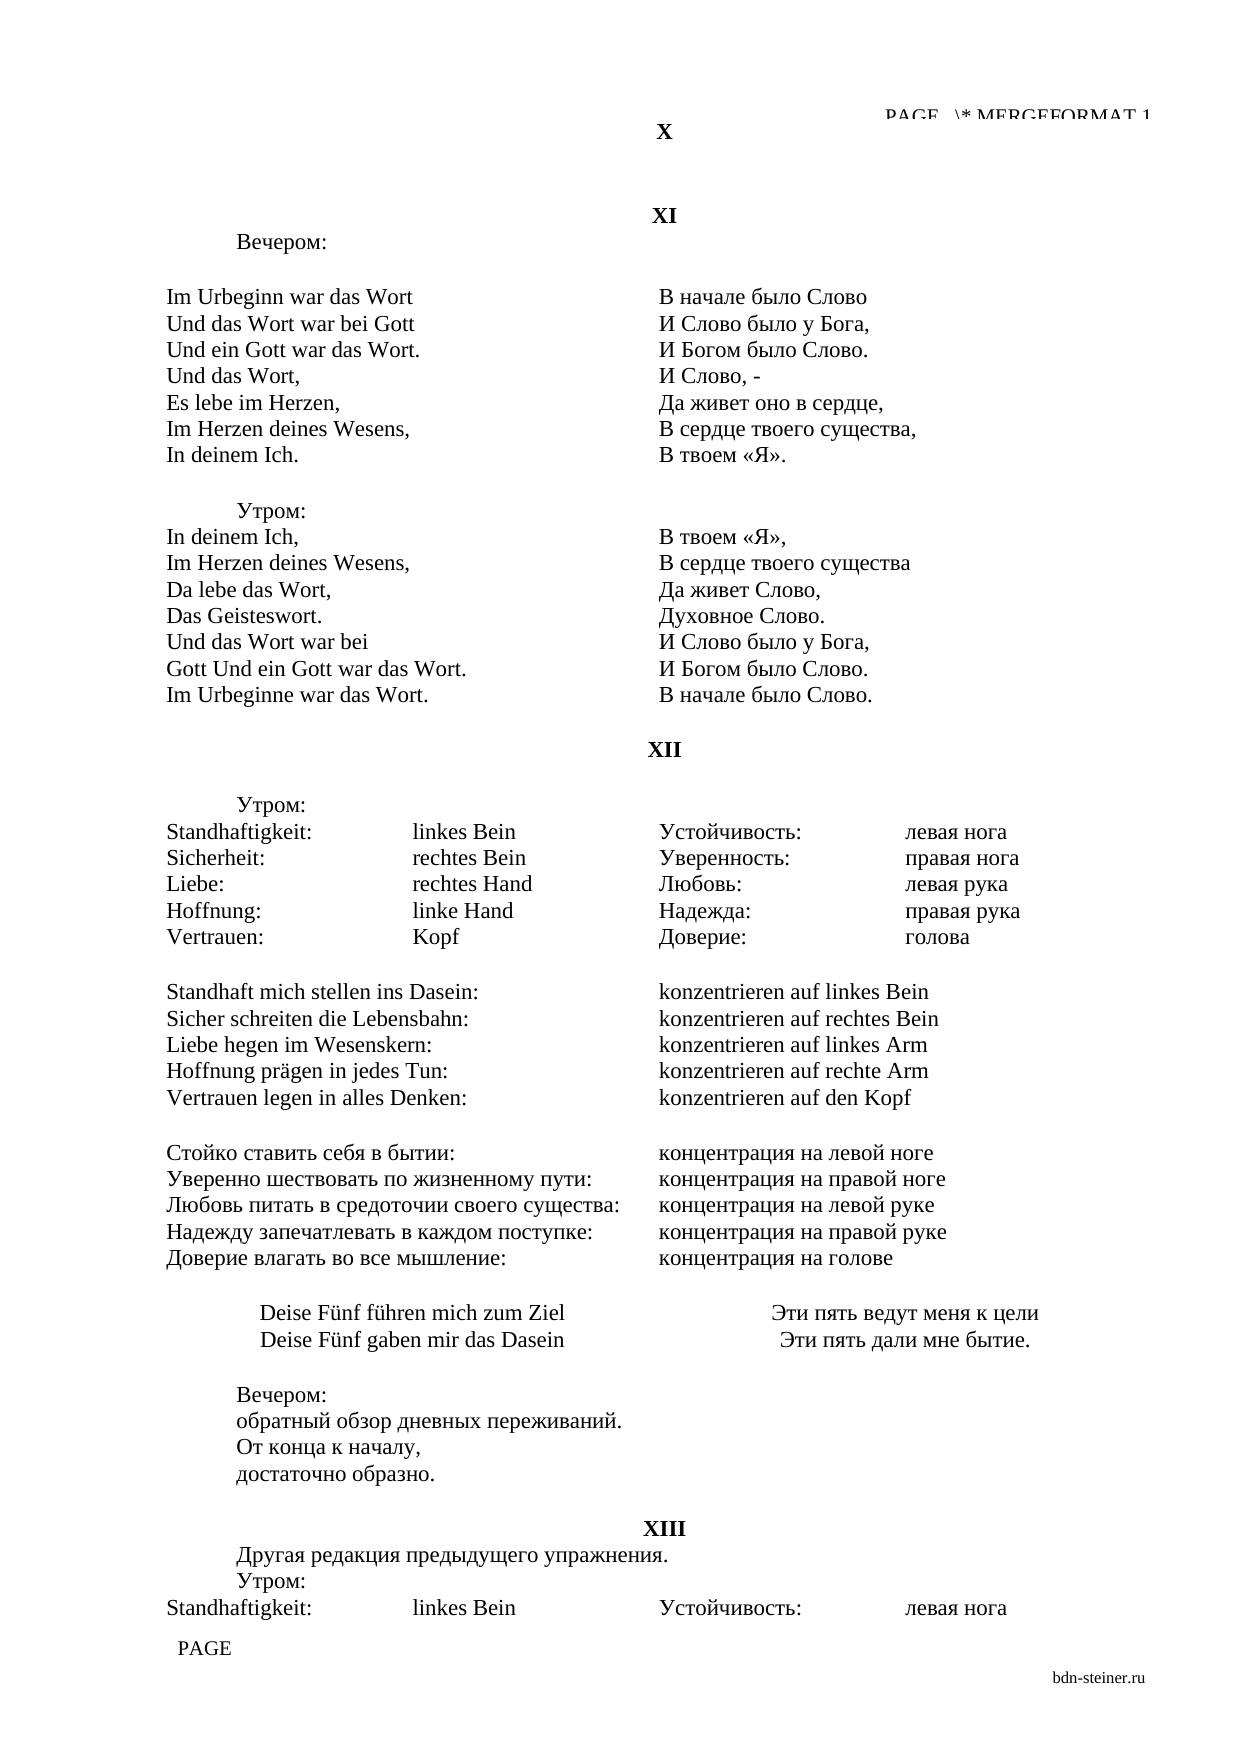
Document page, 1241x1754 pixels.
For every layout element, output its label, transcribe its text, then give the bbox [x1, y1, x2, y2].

text X [177, 118, 1152, 144]
table_cell Доверие: [659, 923, 905, 949]
text Вечером: [177, 228, 1152, 255]
table_header левая нога [905, 1594, 1152, 1620]
table_cell концентрация на голове [659, 1244, 1152, 1271]
table_cell rechtes Hand [412, 870, 659, 897]
text От конца к началу, [177, 1433, 1152, 1460]
table_header Устойчивость: [659, 1594, 905, 1620]
table_cell konzentrieren auf rechte Arm [659, 1057, 1152, 1084]
table_cell Любовь: [659, 870, 905, 897]
table_cell Hoffnung prägen in jedes Tun: [166, 1057, 659, 1084]
text XII [177, 736, 1152, 763]
table_header linkes Bein [412, 1594, 659, 1620]
text Утром: [177, 1568, 1152, 1594]
table_header Standhaft mich stellen ins Dasein: [166, 978, 659, 1004]
table_header In deinem Ich, Im Herzen deines Wesens, Da lebe das Wort, Das Geisteswort. Und das Wort war bei Gott Und ein Gott war das Wort. Im Urbeginne war das Wort. [166, 523, 659, 707]
table_cell концентрация на левой руке [659, 1191, 1152, 1218]
table_cell Доверие влагать во все мышление: [166, 1244, 659, 1271]
table_cell Надежду запечатлевать в каждом поступке: [166, 1218, 659, 1244]
table_cell konzentrieren auf den Kopf [659, 1084, 1152, 1110]
table_header концентрация на левой ноге [659, 1139, 1152, 1165]
table_cell левая рука [905, 870, 1152, 897]
table_cell Эти пять дали мне бытие. [659, 1326, 1152, 1352]
table_cell Deise Fünf gaben mir das Dasein [166, 1326, 659, 1352]
text Утром: [177, 791, 1152, 818]
table_cell Vertrauen: [166, 923, 412, 949]
table_header Эти пять ведут меня к цели [659, 1299, 1152, 1326]
text Другая редакция предыдущего упражнения. [177, 1541, 1152, 1568]
table_cell Уверенность: [659, 844, 905, 870]
table_header Deise Fünf führen mich zum Ziel [166, 1299, 659, 1326]
table_cell Vertrauen legen in alles Denken: [166, 1084, 659, 1110]
table_cell Надежда: [659, 897, 905, 923]
table_header В твоем «Я», В сердце твоего существа Да живет Слово, Духовное Слово. И Слово было у Бога, И Богом было Слово. В начале было Слово. [659, 523, 1152, 707]
table_header Standhaftigkeit: [166, 818, 412, 844]
text обратный обзор дневных переживаний. [177, 1407, 1152, 1433]
text Вечером: [177, 1381, 1152, 1407]
table_header Im Urbeginn war das Wort Und das Wort war bei Gott Und ein Gott war das Wort. Und das Wort, Es lebe im Herzen, Im Herzen deines Wesens, In deinem Ich. [166, 284, 659, 497]
table_cell konzentrieren auf rechtes Bein [659, 1005, 1152, 1031]
table_header Standhaftigkeit: [166, 1594, 412, 1620]
table_header konzentrieren auf linkes Bein [659, 978, 1152, 1004]
table_cell концентрация на правой ноге [659, 1165, 1152, 1191]
text XI [177, 202, 1152, 228]
text XIII [177, 1515, 1152, 1541]
table_cell Kopf [412, 923, 659, 949]
table_cell правая рука [905, 897, 1152, 923]
table_cell Sicherheit: [166, 844, 412, 870]
table_cell Hoffnung: [166, 897, 412, 923]
table_header Устойчивость: [659, 818, 905, 844]
table_cell Уверенно шествовать по жизненному пути: [166, 1165, 659, 1191]
table_header Стойко ставить себя в бытии: [166, 1139, 659, 1165]
table_header linkes Bein [412, 818, 659, 844]
text Утром: [177, 497, 1152, 523]
table_cell голова [905, 923, 1152, 949]
text достаточно образно. [177, 1460, 1152, 1486]
table_cell Sicher schreiten die Lebensbahn: [166, 1005, 659, 1031]
table_cell концентрация на правой руке [659, 1218, 1152, 1244]
table_cell linke Hand [412, 897, 659, 923]
table_cell rechtes Bein [412, 844, 659, 870]
table_cell Liebe hegen im Wesenskern: [166, 1031, 659, 1057]
table_cell konzentrieren auf linkes Arm [659, 1031, 1152, 1057]
table_cell Любовь питать в средоточии своего существа: [166, 1191, 659, 1218]
table_header левая нога [905, 818, 1152, 844]
table_header В начале было Слово И Слово было у Бога, И Богом было Слово. И Слово, - Да живет оно в сердце, В сердце твоего существа, В твоем «Я». [659, 284, 1152, 497]
table_cell Liebe: [166, 870, 412, 897]
table_cell правая нога [905, 844, 1152, 870]
